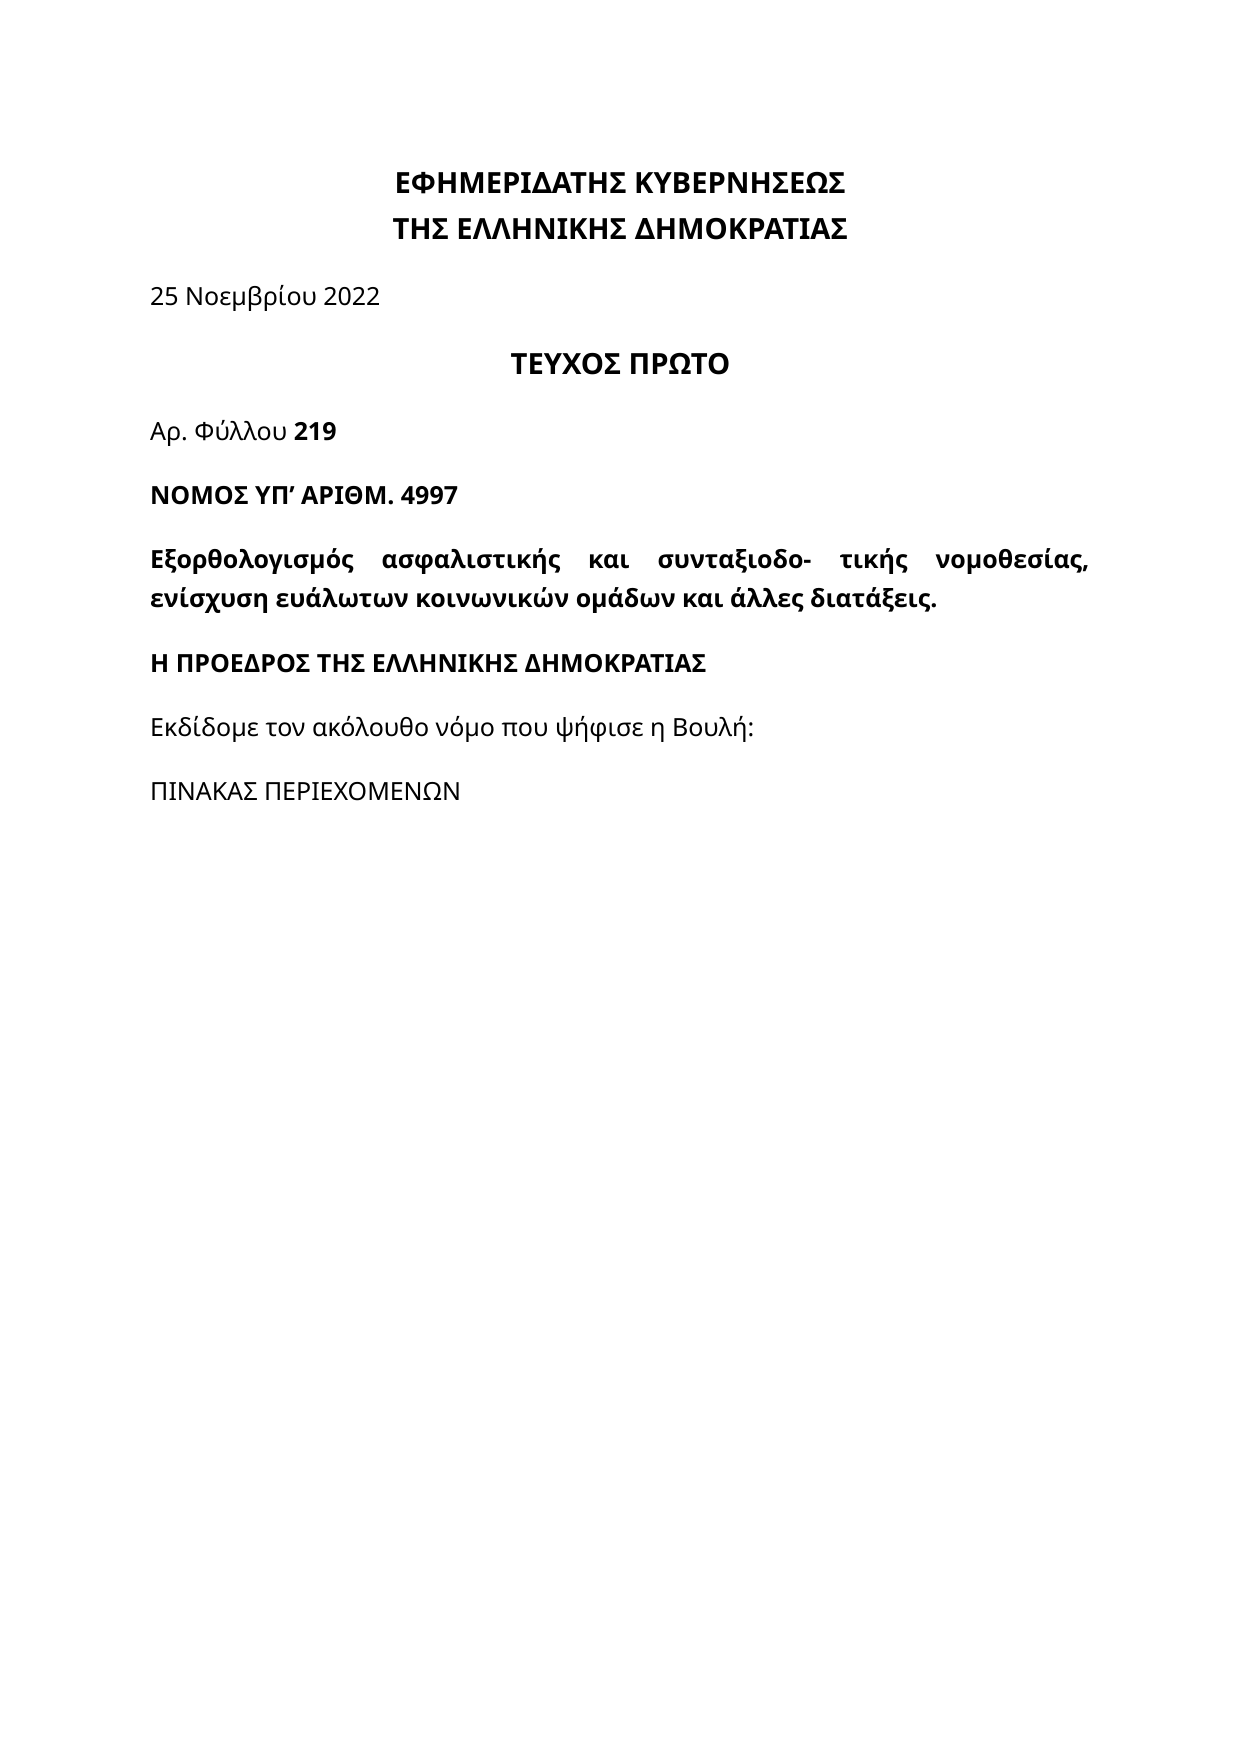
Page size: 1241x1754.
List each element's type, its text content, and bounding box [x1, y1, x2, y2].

text ΠΙΝΑΚΑΣ ΠΕΡΙΕΧΟΜΕΝΩΝ [150, 773, 1090, 808]
text Εξορθολογισμός ασφαλιστικής και συνταξιοδο- τικής νομοθεσίας, ενίσχυση ευάλωτων κοινωνικών ομάδων και άλλες διατάξεις. [150, 542, 1090, 615]
text Εκδίδομε τον ακόλουθο νόμο που ψήφισε η Βουλή: [150, 709, 1090, 743]
text ΤΕΥΧΟΣ ΠΡΩΤΟ [150, 343, 1090, 383]
text 25 Νοεμβρίου 2022 [150, 279, 1090, 313]
text ΕΦΗΜΕΡΙ∆ΑΤΗΣ ΚΥΒΕΡΝΗΣΕΩΣ ΤΗΣ ΕΛΛΗΝΙΚΗΣ ∆ΗΜΟΚΡΑΤΙΑΣ [150, 162, 1090, 248]
text Η ΠΡΟΕΔΡΟΣ ΤΗΣ ΕΛΛΗΝΙΚΗΣ ΔΗΜΟΚΡΑΤΙΑΣ [150, 645, 1090, 679]
text Αρ. Φύλλου 219 [150, 413, 1090, 448]
text NOMOΣ ΥΠ’ ΑΡΙΘΜ. 4997 [150, 478, 1090, 512]
